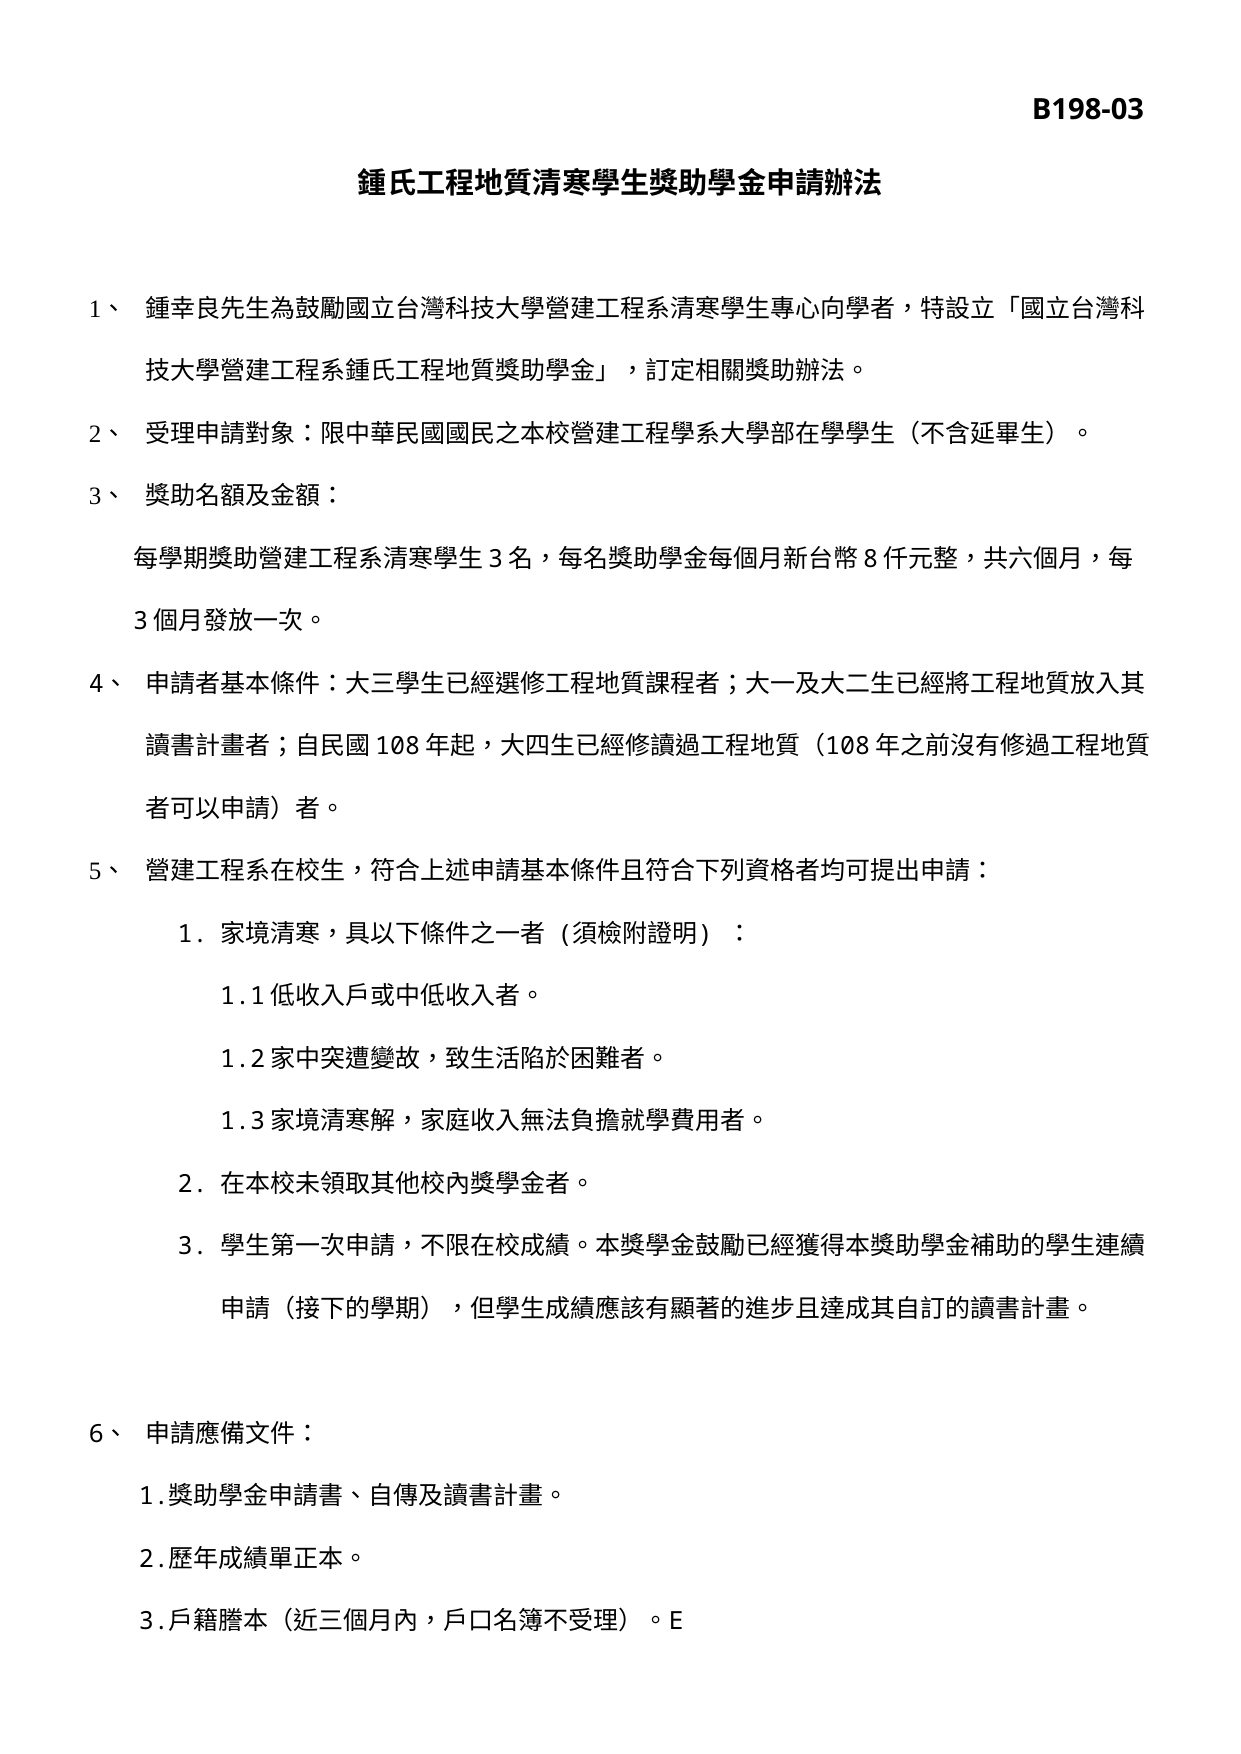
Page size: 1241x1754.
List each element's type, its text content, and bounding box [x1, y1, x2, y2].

list 申請者基本條件：大三學生已經選修工程地質課程者；大一及大二生已經將工程地質放入其讀書計畫者；自民國108年起，大四生已經修讀過工程地質（108年之前沒有修過工程地質者可以申請）者。 [89, 639, 1152, 827]
list 獎助名額及金額： [89, 452, 1152, 514]
list 鍾幸良先生為鼓勵國立台灣科技大學營建工程系清寒學生專心向學者，特設立「國立台灣科技大學營建工程系鍾氏工程地質獎助學金」，訂定相關獎助辦法。 [89, 264, 1152, 389]
text 鍾氏工程地質清寒學生獎助學金申請辦法 [89, 139, 1152, 202]
text 2.歷年成績單正本。 [89, 1514, 1152, 1577]
text 1.3家境清寒解，家庭收入無法負擔就學費用者。 [220, 1077, 1152, 1139]
text 1.2家中突遭變故，致生活陷於困難者。 [220, 1014, 1152, 1077]
list 營建工程系在校生，符合上述申請基本條件且符合下列資格者均可提出申請： [89, 827, 1152, 889]
text 1.獎助學金申請書、自傳及讀書計畫。 [89, 1452, 1152, 1514]
list 申請應備文件： [89, 1389, 1152, 1452]
list 受理申請對象：限中華民國國民之本校營建工程學系大學部在學學生（不含延畢生）。 [89, 389, 1152, 452]
text 每學期獎助營建工程系清寒學生3名，每名獎助學金每個月新台幣8仟元整，共六個月，每3個月發放一次。 [133, 514, 1152, 639]
list 家境清寒，具以下條件之一者 (須檢附證明) ： [177, 889, 1152, 952]
list 在本校未領取其他校內獎學金者。 [177, 1139, 1152, 1202]
list 學生第一次申請，不限在校成績。本獎學金鼓勵已經獲得本獎助學金補助的學生連續申請（接下的學期），但學生成績應該有顯著的進步且達成其自訂的讀書計畫。 [177, 1202, 1152, 1327]
text 1.1低收入戶或中低收入者。 [220, 952, 1152, 1014]
text 3.戶籍謄本（近三個月內，戶口名簿不受理）。E [89, 1577, 1152, 1639]
